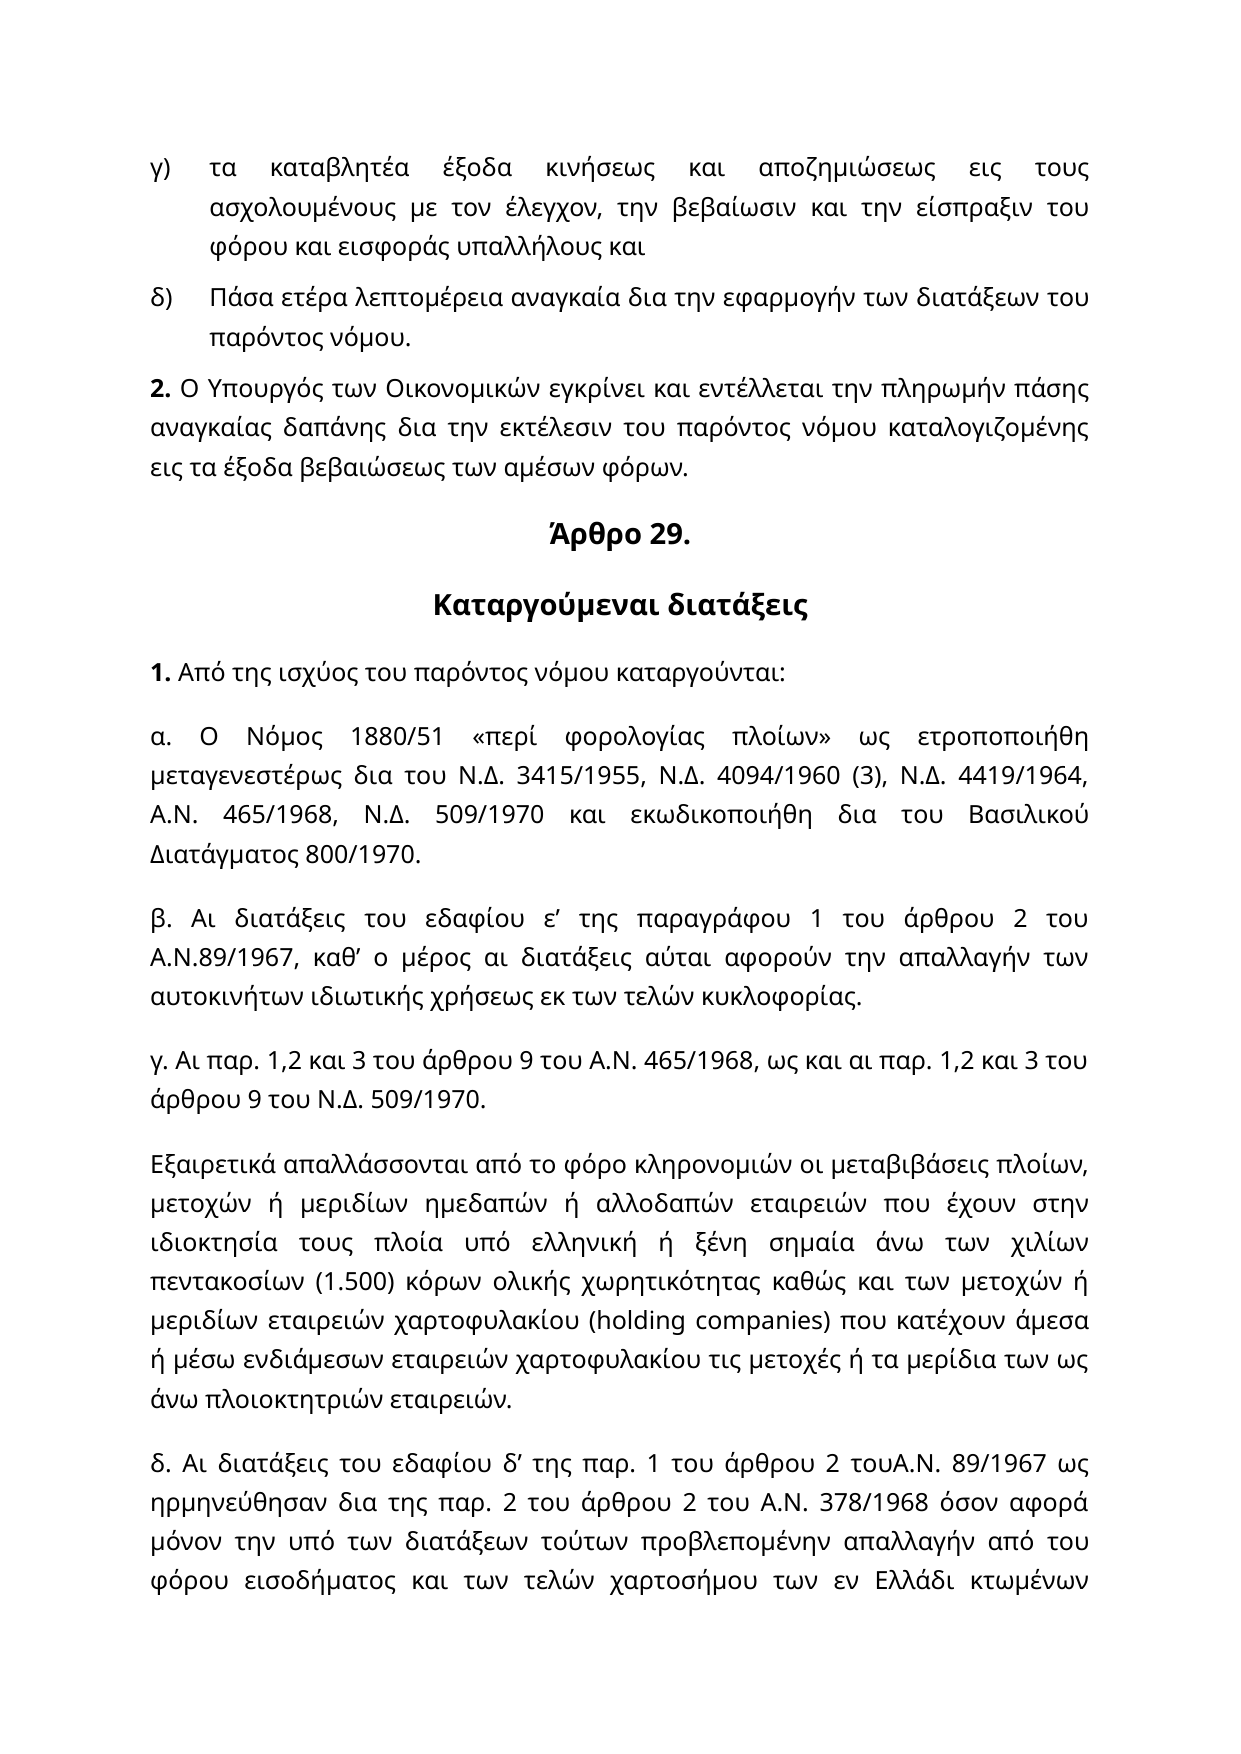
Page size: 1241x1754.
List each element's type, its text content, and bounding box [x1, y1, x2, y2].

subtitle Άρθρο 29. [150, 513, 1090, 553]
text α. Ο Νόμος 1880/51 «περί φορολογίας πλοίων» ως ετροποποιήθη μεταγενεστέρως δια του Ν.Δ. 3415/1955, Ν.Δ. 4094/1960 (3), Ν.Δ. 4419/1964, Α.Ν. 465/1968, Ν.Δ. 509/1970 και εκωδικοποιήθη δια του Βασιλικού Διατάγματος 800/1970. [150, 719, 1090, 870]
list γ) τα καταβλητέα έξοδα κινήσεως και αποζημιώσεως εις τους ασχολουμένους με τον έλεγχον, την βεβαίωσιν και την είσπραξιν του φόρου και εισφοράς υπαλλήλους και [150, 150, 1090, 262]
text γ. Αι παρ. 1,2 και 3 του άρθρου 9 του Α.Ν. 465/1968, ως και αι παρ. 1,2 και 3 του άρθρου 9 του Ν.Δ. 509/1970. [150, 1043, 1090, 1116]
text δ. Αι διατάξεις του εδαφίου δ’ της παρ. 1 του άρθρου 2 τουΑ.Ν. 89/1967 ως ηρμηνεύθησαν δια της παρ. 2 του άρθρου 2 του Α.Ν. 378/1968 όσον αφορά μόνον την υπό των διατάξεων τούτων προβλεπομένην απαλλαγήν από του φόρου εισοδήματος και των τελών χαρτοσήμου των εν Ελλάδι κτωμένων [150, 1445, 1090, 1597]
text 1. Από της ισχύος του παρόντος νόμου καταργούνται: [150, 654, 1090, 689]
subtitle Καταργούμεναι διατάξεις [150, 584, 1090, 624]
text β. Αι διατάξεις του εδαφίου ε’ της παραγράφου 1 του άρθρου 2 του Α.Ν.89/1967, καθ’ ο μέρος αι διατάξεις αύται αφορούν την απαλλαγήν των αυτοκινήτων ιδιωτικής χρήσεως εκ των τελών κυκλοφορίας. [150, 900, 1090, 1013]
text 2. Ο Υπουργός των Οικονομικών εγκρίνει και εντέλλεται την πληρωμήν πάσης αναγκαίας δαπάνης δια την εκτέλεσιν του παρόντος νόμου καταλογιζομένης εις τα έξοδα βεβαιώσεως των αμέσων φόρων. [150, 371, 1090, 483]
text Εξαιρετικά απαλλάσσονται από το φόρο κληρονομιών οι μεταβιβάσεις πλοίων, μετοχών ή μεριδίων ημεδαπών ή αλλοδαπών εταιρειών που έχουν στην ιδιοκτησία τους πλοία υπό ελληνική ή ξένη σημαία άνω των χιλίων πεντακοσίων (1.500) κόρων ολικής χωρητικότητας καθώς και των μετοχών ή μεριδίων εταιρειών χαρτοφυλακίου (holding companies) που κατέχουν άμεσα ή μέσω ενδιάμεσων εταιρειών χαρτοφυλακίου τις μετοχές ή τα μερίδια των ως άνω πλοιοκτητριών εταιρειών. [150, 1146, 1090, 1415]
list δ) Πάσα ετέρα λεπτομέρεια αναγκαία δια την εφαρμογήν των διατάξεων του παρόντος νόμου. [150, 280, 1090, 353]
